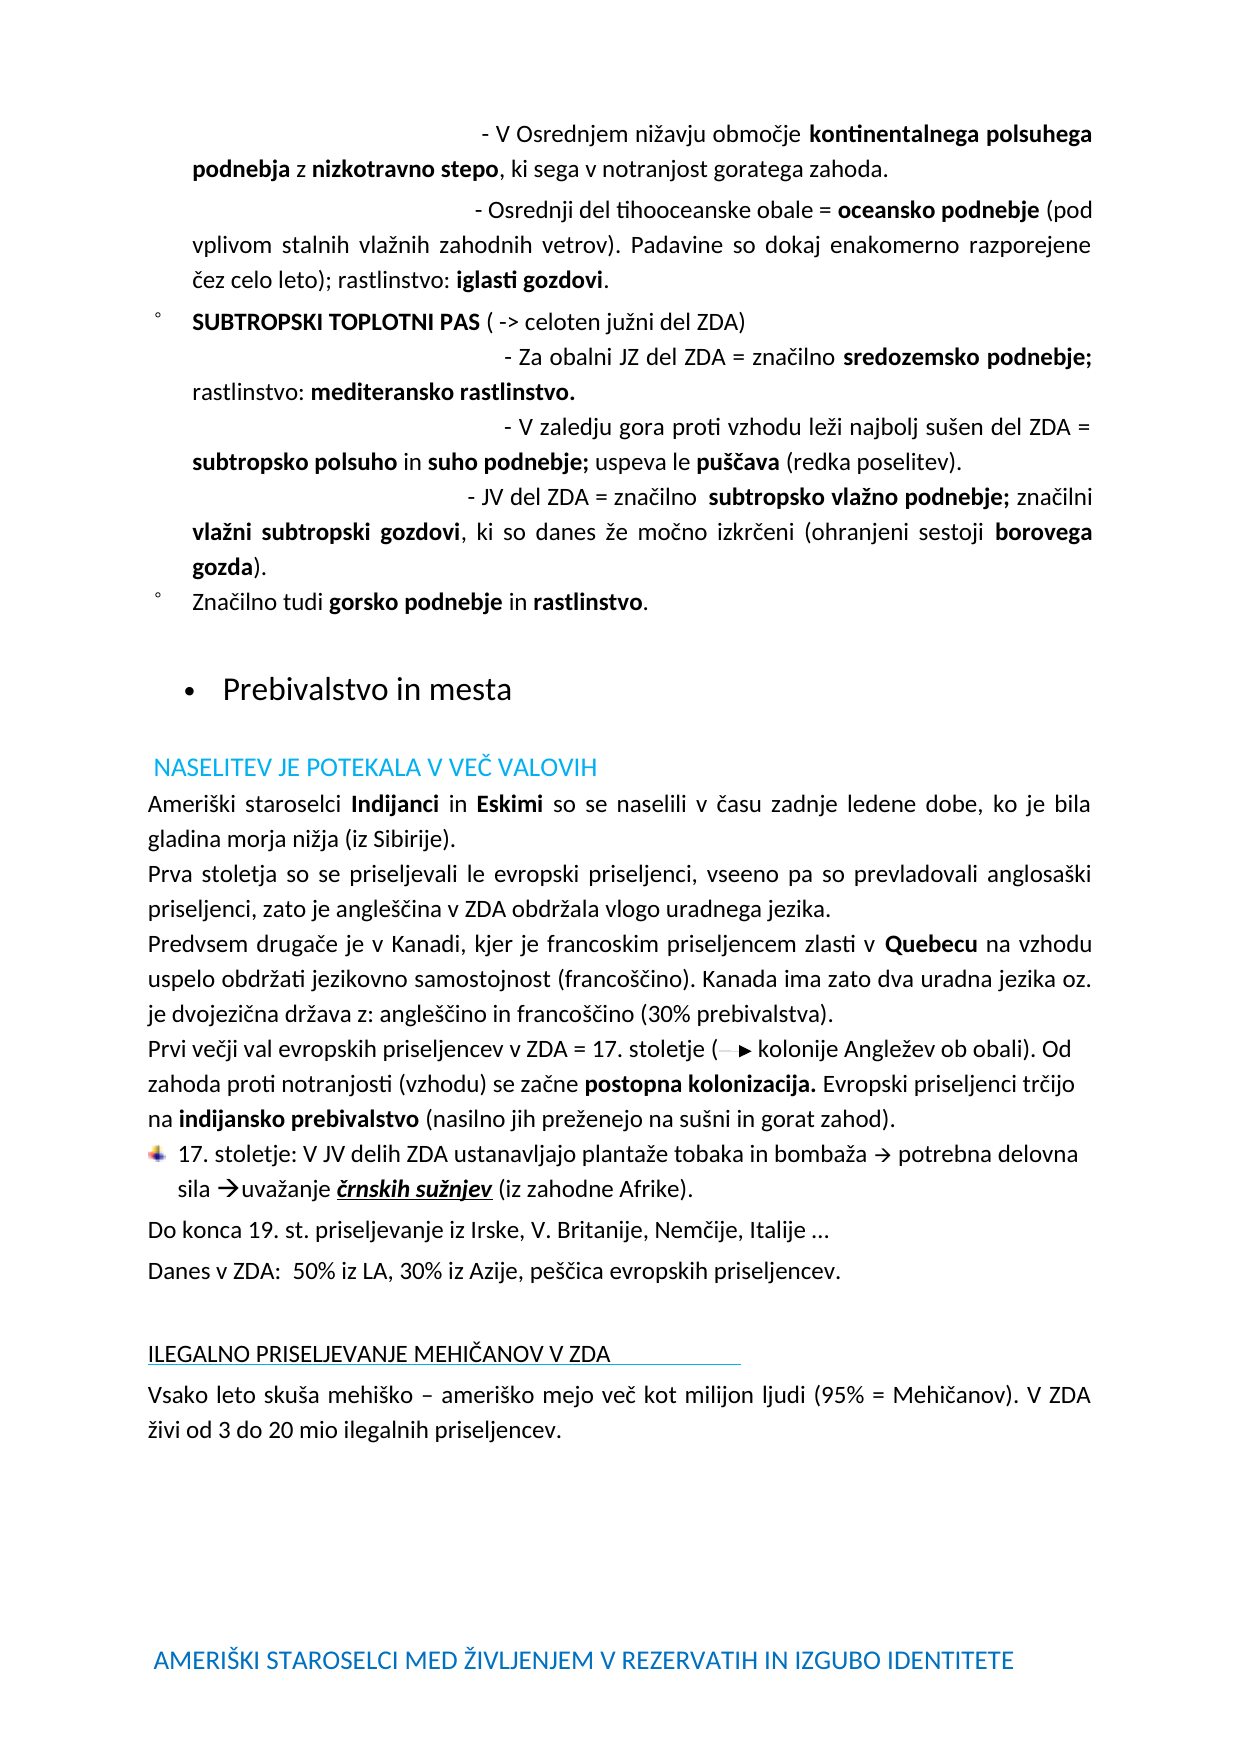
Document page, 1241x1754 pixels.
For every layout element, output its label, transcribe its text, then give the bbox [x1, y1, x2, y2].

list Predvsem drugače je v Kanadi, kjer je francoskim priseljencem zlasti v Quebecu na vzhodu uspelo obdržati jezikovno samostojnost (francoščino). Kanada ima zato dva uradna jezika oz. je dvojezična država z: angleščino in francoščino (30% prebivalstva). [148, 928, 1093, 1028]
list NASELITEV JE POTEKALA V VEČ VALOVIH [148, 750, 1093, 783]
list Prva stoletja so se priseljevali le evropski priseljenci, vseeno pa so prevladovali anglosaški priseljenci, zato je angleščina v ZDA obdržala vlogo uradnega jezika. [148, 858, 1093, 923]
list - V zaledju gora proti vzhodu leži najbolj sušen del ZDA = subtropsko polsuho in suho podnebje; uspeva le puščava (redka poselitev). [192, 411, 1093, 476]
text - Osrednji del tihooceanske obale = oceansko podnebje (pod vplivom stalnih vlažnih zahodnih vetrov). Padavine so dokaj enakomerno razporejene čez celo leto); rastlinstvo: iglasti gozdovi. [192, 194, 1093, 295]
list - JV del ZDA = značilno subtropsko vlažno podnebje; značilni vlažni subtropski gozdovi, ki so danes že močno izkrčeni (ohranjeni sestoji borovega gozda). [192, 481, 1093, 581]
list Ameriški staroselci Indijanci in Eskimi so se naselili v času zadnje ledene dobe, ko je bila gladina morja nižja (iz Sibirije). [148, 788, 1093, 853]
list Vsako leto skuša mehiško – ameriško mejo več kot milijon ljudi (95% = Mehičanov). V ZDA živi od 3 do 20 mio ilegalnih priseljencev. [148, 1379, 1093, 1444]
text Danes v ZDA: 50% iz LA, 30% iz Azije, peščica evropskih priseljencev. [148, 1255, 1093, 1286]
picture [148, 1144, 166, 1162]
list - Za obalni JZ del ZDA = značilno sredozemsko podnebje; rastlinstvo: mediteransko rastlinstvo. [192, 341, 1093, 406]
list Prvi večji val evropskih priseljencev v ZDA = 17. stoletje ( kolonije Angležev ob obali). Od zahoda proti notranjosti (vzhodu) se začne postopna kolonizacija. Evropski priseljenci trčijo na indijansko prebivalstvo (nasilno jih preženejo na sušni in gorat zahod). [148, 1033, 1093, 1133]
text ILEGALNO PRISELJEVANJE MEHIČANOV V ZDA [148, 1338, 1093, 1368]
text AMERIŠKI STAROSELCI MED ŽIVLJENJEM V REZERVATIH IN IZGUBO IDENTITETE [148, 1643, 1093, 1676]
list SUBTROPSKI TOPLOTNI PAS ( -> celoten južni del ZDA) [154, 306, 1093, 336]
list Značilno tudi gorsko podnebje in rastlinstvo. [154, 586, 1093, 616]
text - V Osrednjem nižavju območje kontinentalnega polsuhega podnebja z nizkotravno stepo, ki sega v notranjost goratega zahoda. [192, 118, 1093, 184]
list 17. stoletje: V JV delih ZDA ustanavljajo plantaže tobaka in bombaža  potrebna delovna sila uvažanje črnskih sužnjev (iz zahodne Afrike). [148, 1138, 1093, 1203]
list Prebivalstvo in mesta [185, 668, 1093, 709]
text Do konca 19. st. priseljevanje iz Irske, V. Britanije, Nemčije, Italije … [148, 1214, 1093, 1244]
